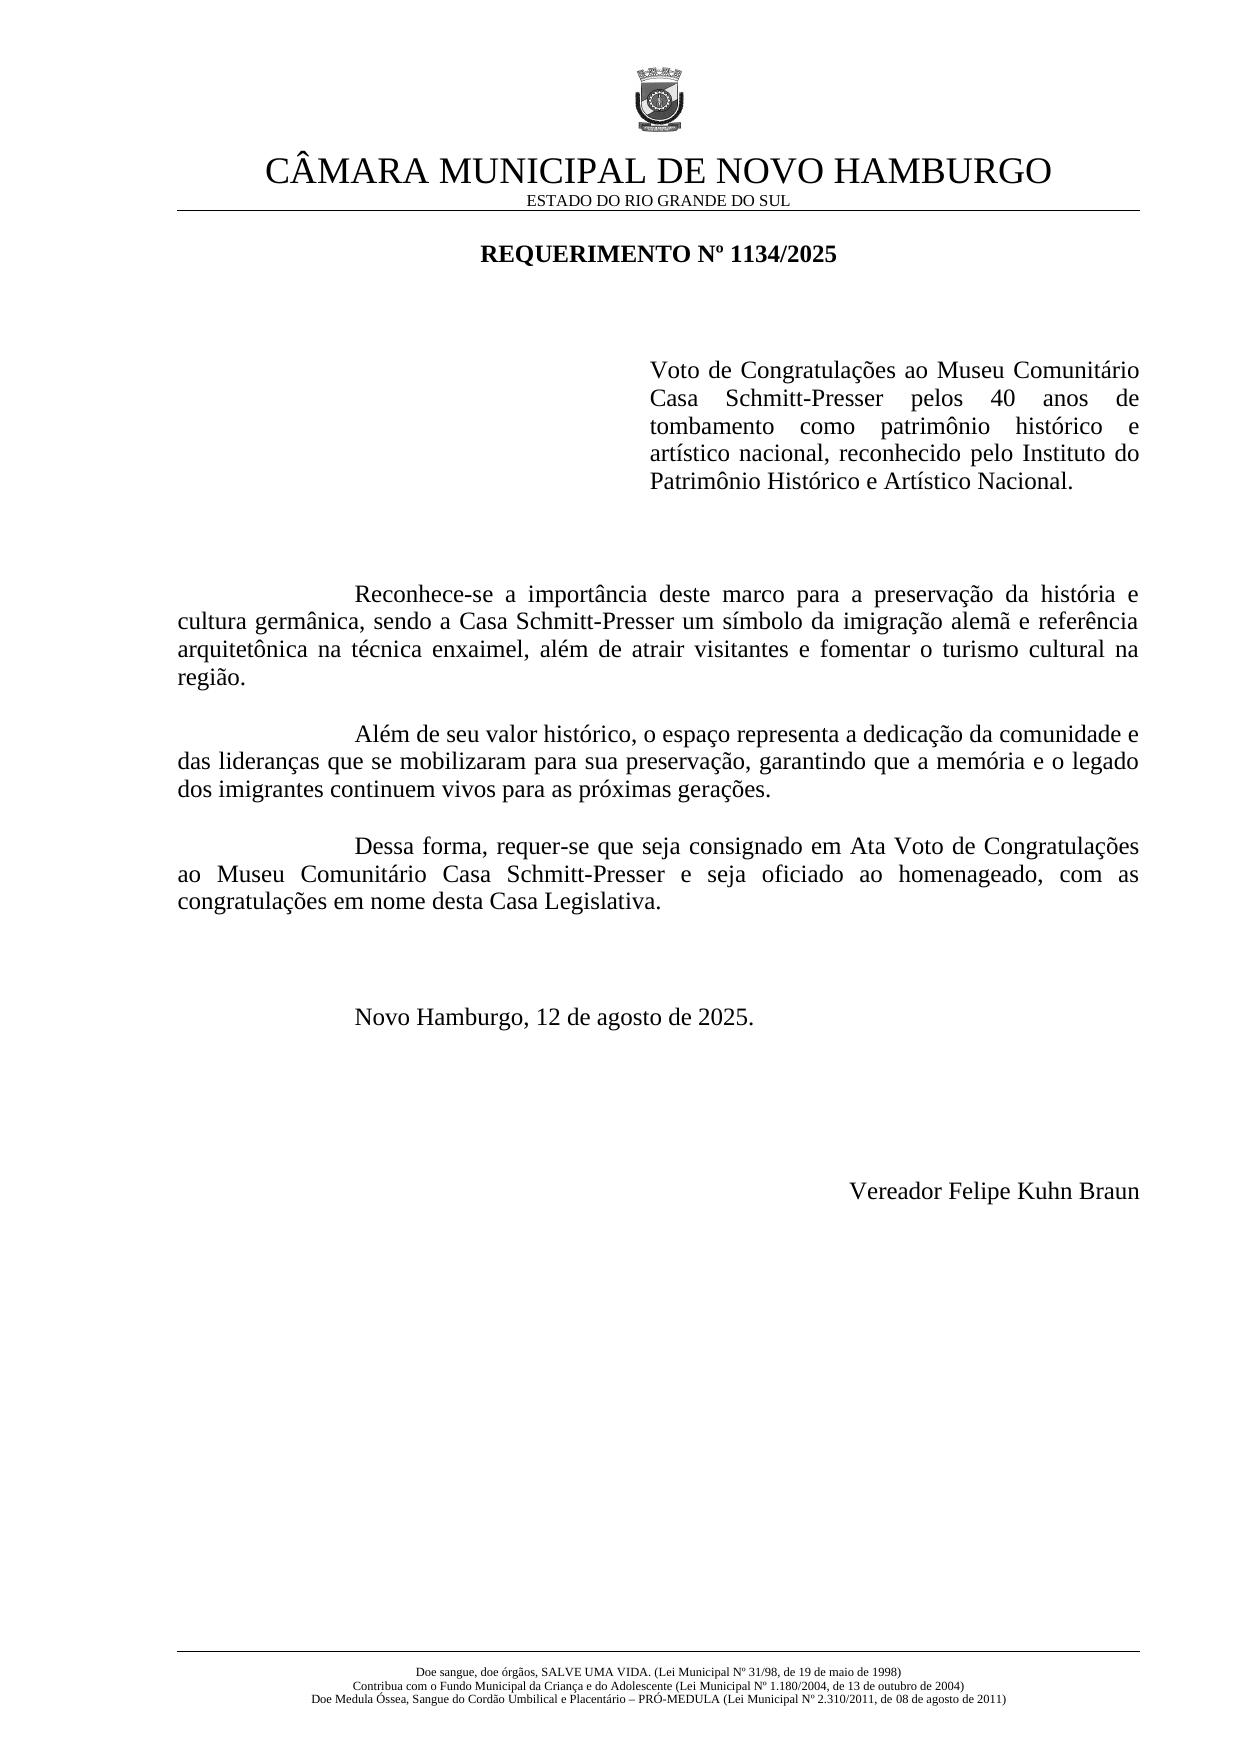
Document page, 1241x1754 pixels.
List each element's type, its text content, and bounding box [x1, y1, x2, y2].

text Vereador Felipe Kuhn Braun [177, 1177, 1140, 1205]
text Dessa forma, requer-se que seja consignado em Ata Voto de Congratulações ao Museu Comunitário Casa Schmitt-Presser e seja oficiado ao homenageado, com as congratulações em nome desta Casa Legislativa. [177, 832, 1140, 915]
text Voto de Congratulações ao Museu Comunitário Casa Schmitt-Presser pelos 40 anos de tombamento como patrimônio histórico e artístico nacional, reconhecido pelo Instituto do Patrimônio Histórico e Artístico Nacional. [649, 356, 1140, 495]
text Além de seu valor histórico, o espaço representa a dedicação da comunidade e das lideranças que se mobilizaram para sua preservação, garantindo que a memória e o legado dos imigrantes continuem vivos para as próximas gerações. [177, 720, 1140, 803]
text Reconhece-se a importância deste marco para a preservação da história e cultura germânica, sendo a Casa Schmitt-Presser um símbolo da imigração alemã e referência arquitetônica na técnica enxaimel, além de atrair visitantes e fomentar o turismo cultural na região. [177, 580, 1140, 691]
text Novo Hamburgo, 12 de agosto de 2025. [177, 1003, 1140, 1030]
text REQUERIMENTO Nº 1134/2025 [177, 240, 1140, 268]
